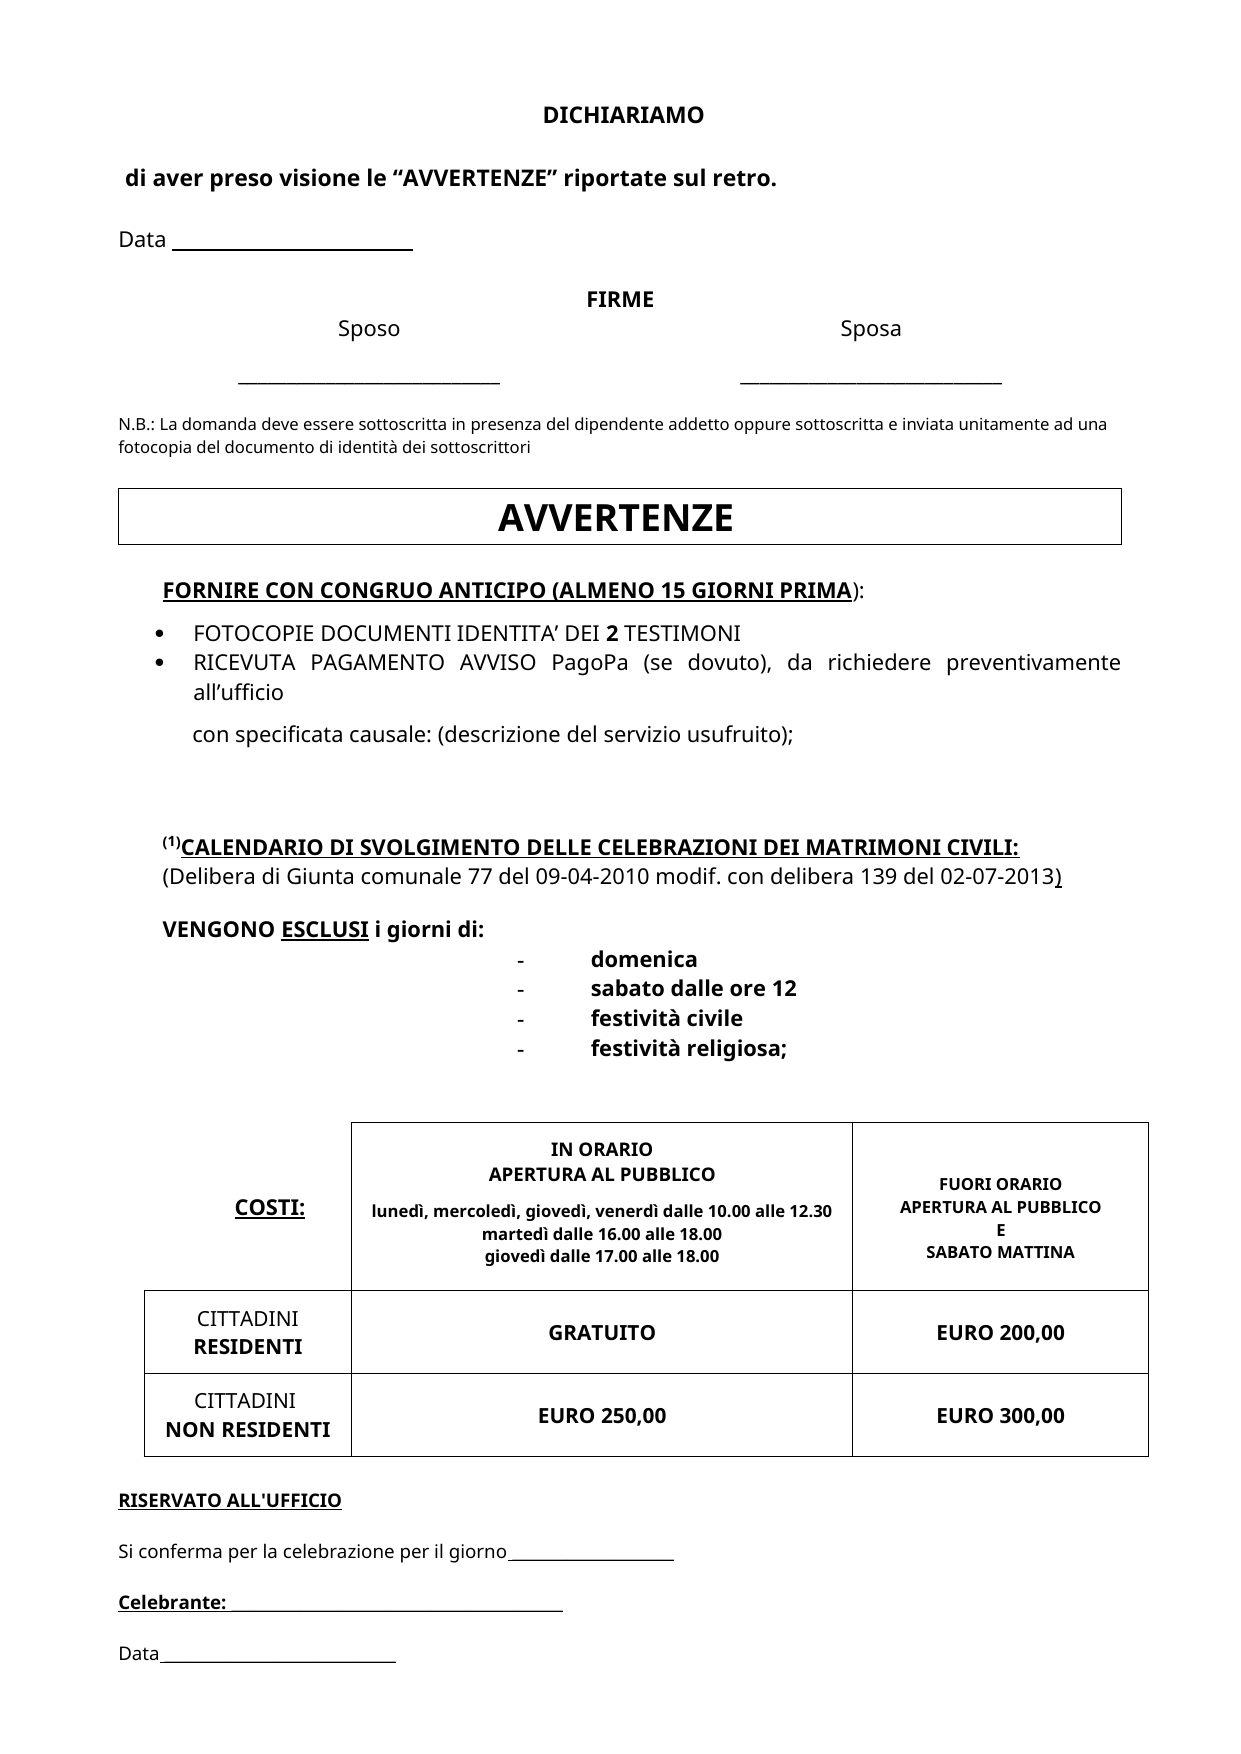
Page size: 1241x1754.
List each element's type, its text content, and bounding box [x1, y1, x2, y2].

table_header IN ORARIO APERTURA AL PUBBLICO lunedì, mercoledì, giovedì, venerdì dalle 10.00 alle 12.30 martedì dalle 16.00 alle 18.00 giovedì dalle 17.00 alle 18.00 [352, 1123, 852, 1290]
table_cell GRATUITO [352, 1291, 852, 1373]
table_cell EURO 250,00 [352, 1374, 852, 1456]
text FIRME [118, 284, 1122, 313]
text (1)CALENDARIO DI SVOLGIMENTO DELLE CELEBRAZIONI DEI MATRIMONI CIVILI: [162, 831, 1122, 861]
list RICEVUTA PAGAMENTO AVVISO PagoPa (se dovuto), da richiedere preventivamente all’ufficio [156, 647, 1122, 707]
table_cell EURO 200,00 [853, 1291, 1148, 1373]
subtitle AVVERTENZE [119, 489, 1121, 544]
list FOTOCOPIE DOCUMENTI IDENTITA’ DEI 2 TESTIMONI [156, 617, 1122, 647]
text Data [118, 224, 1122, 254]
list festività civile [517, 1003, 1122, 1033]
table_cell EURO 300,00 [853, 1374, 1148, 1456]
table_cell CITTADINI RESIDENTI [145, 1291, 351, 1373]
table_header FUORI ORARIO APERTURA AL PUBBLICO E SABATO MATTINA [853, 1123, 1148, 1290]
text VENGONO ESCLUSI i giorni di: [162, 914, 1122, 943]
table_header Sposa ___________________________ [620, 314, 1122, 400]
table_header COSTI: [144, 1122, 351, 1290]
list domenica [517, 943, 1122, 973]
table_cell CITTADINI NON RESIDENTI [145, 1374, 351, 1456]
text con specificata causale: (descrizione del servizio usufruito); [192, 719, 1122, 749]
text DICHIARIAMO [125, 99, 1122, 130]
list festività religiosa; [517, 1033, 1122, 1063]
text (Delibera di Giunta comunale 77 del 09-04-2010 modif. con delibera 139 del 02-07-2013) [118, 861, 1122, 891]
text N.B.: La domanda deve essere sottoscritta in presenza del dipendente addetto oppure sottoscritta e inviata unitamente ad una fotocopia del documento di identità dei sottoscrittori [118, 413, 1122, 458]
table_header Sposo ___________________________ [118, 314, 620, 400]
text di aver preso visione le “AVVERTENZE” riportate sul retro. [125, 162, 1122, 193]
list sabato dalle ore 12 [517, 973, 1122, 1003]
text FORNIRE CON CONGRUO ANTICIPO (ALMENO 15 GIORNI PRIMA): [162, 575, 1122, 605]
